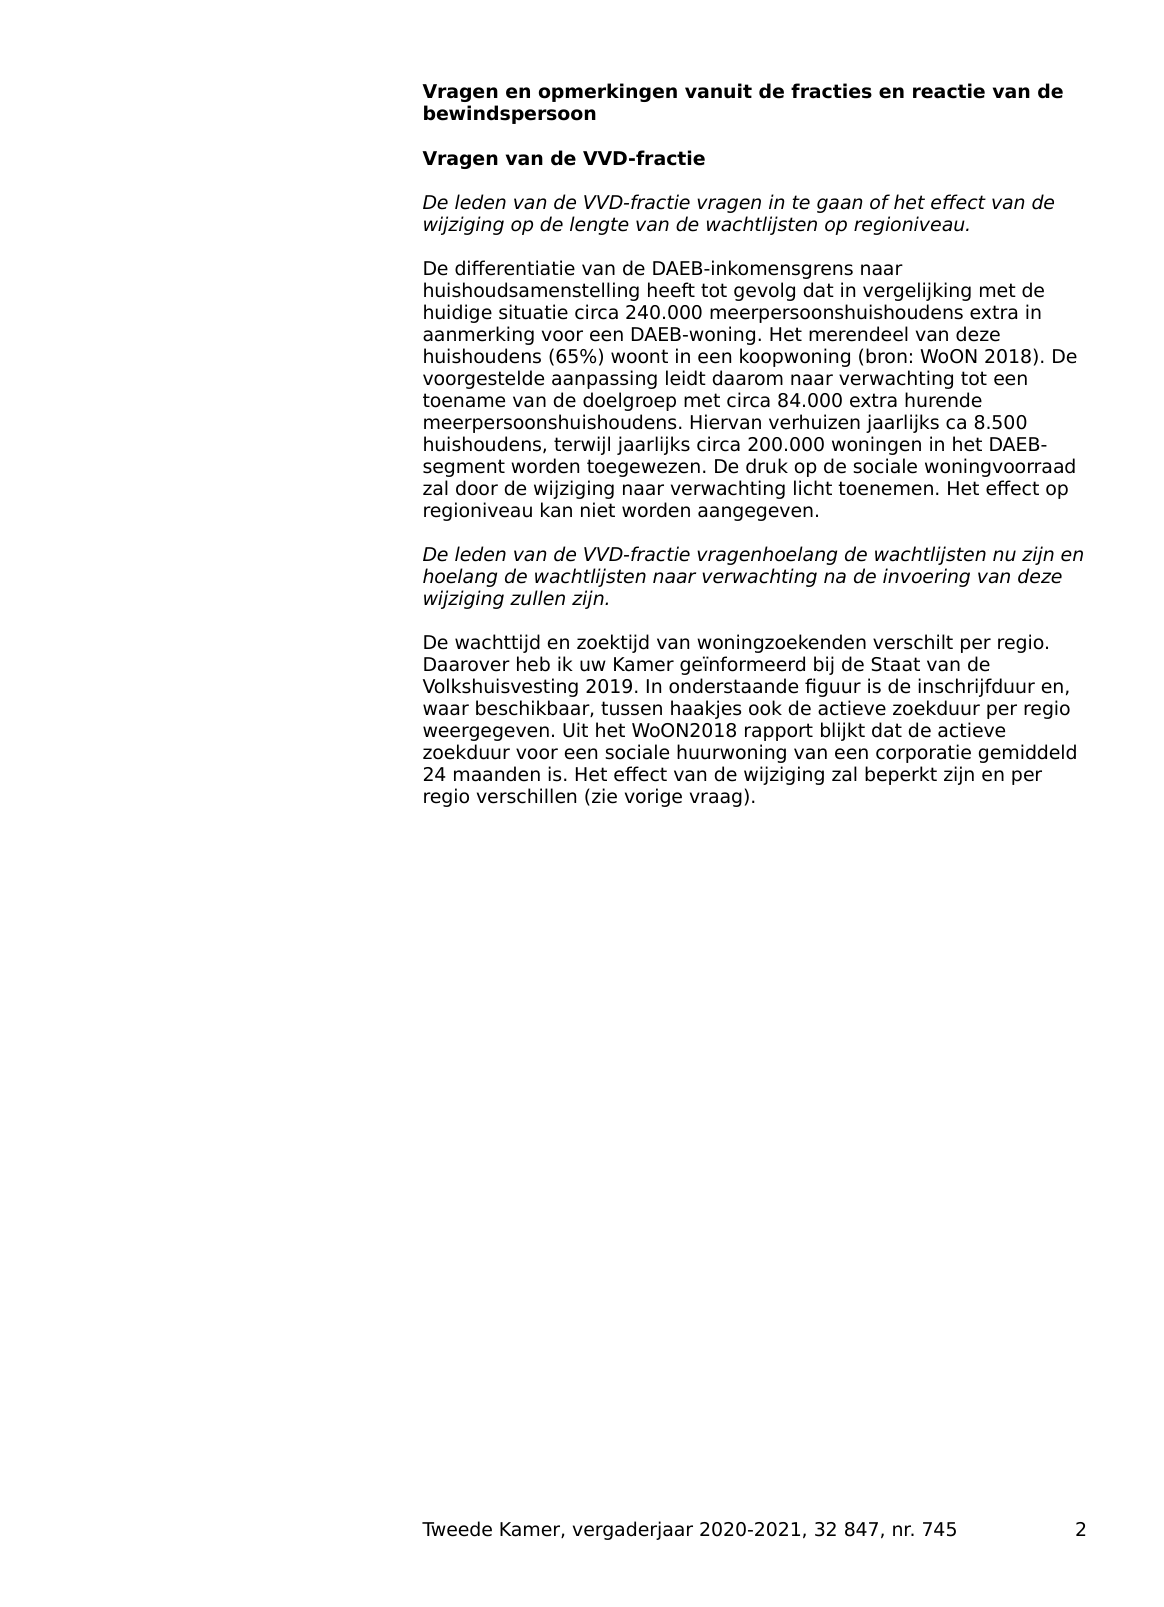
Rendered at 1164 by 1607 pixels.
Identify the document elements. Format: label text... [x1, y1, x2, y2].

subtitle Vragen en opmerkingen vanuit de fracties en reactie van de bewindspersoon [422, 81, 1087, 125]
subtitle Vragen van de VVD-fractie [422, 147, 1087, 169]
text De leden van de VVD-fractie vragen in te gaan of het effect van de wijziging op de lengte van de wachtlijsten op regioniveau. [422, 192, 1087, 236]
text De differentiatie van de DAEB-inkomensgrens naar huishoudsamenstelling heeft tot gevolg dat in vergelijking met de huidige situatie circa 240.000 meerpersoonshuishoudens extra in aanmerking voor een DAEB-woning. Het merendeel van deze huishoudens (65%) woont in een koopwoning (bron: WoON 2018). De voorgestelde aanpassing leidt daarom naar verwachting tot een toename van de doelgroep met circa 84.000 extra hurende meerpersoonshuishoudens. Hiervan verhuizen jaarlijks ca 8.500 huishoudens, terwijl jaarlijks circa 200.000 woningen in het DAEB-segment worden toegewezen. De druk op de sociale woningvoorraad zal door de wijziging naar verwachting licht toenemen. Het effect op regioniveau kan niet worden aangegeven. [422, 258, 1087, 521]
text De wachttijd en zoektijd van woningzoekenden verschilt per regio. Daarover heb ik uw Kamer geïnformeerd bij de Staat van de Volkshuisvesting 2019. In onderstaande figuur is de inschrijfduur en, waar beschikbaar, tussen haakjes ook de actieve zoekduur per regio weergegeven. Uit het WoON2018 rapport blijkt dat de actieve zoekduur voor een sociale huurwoning van een corporatie gemiddeld 24 maanden is. Het effect van de wijziging zal beperkt zijn en per regio verschillen (zie vorige vraag). [422, 632, 1087, 808]
text De leden van de VVD-fractie vragenhoelang de wachtlijsten nu zijn en hoelang de wachtlijsten naar verwachting na de invoering van deze wijziging zullen zijn. [422, 544, 1087, 609]
